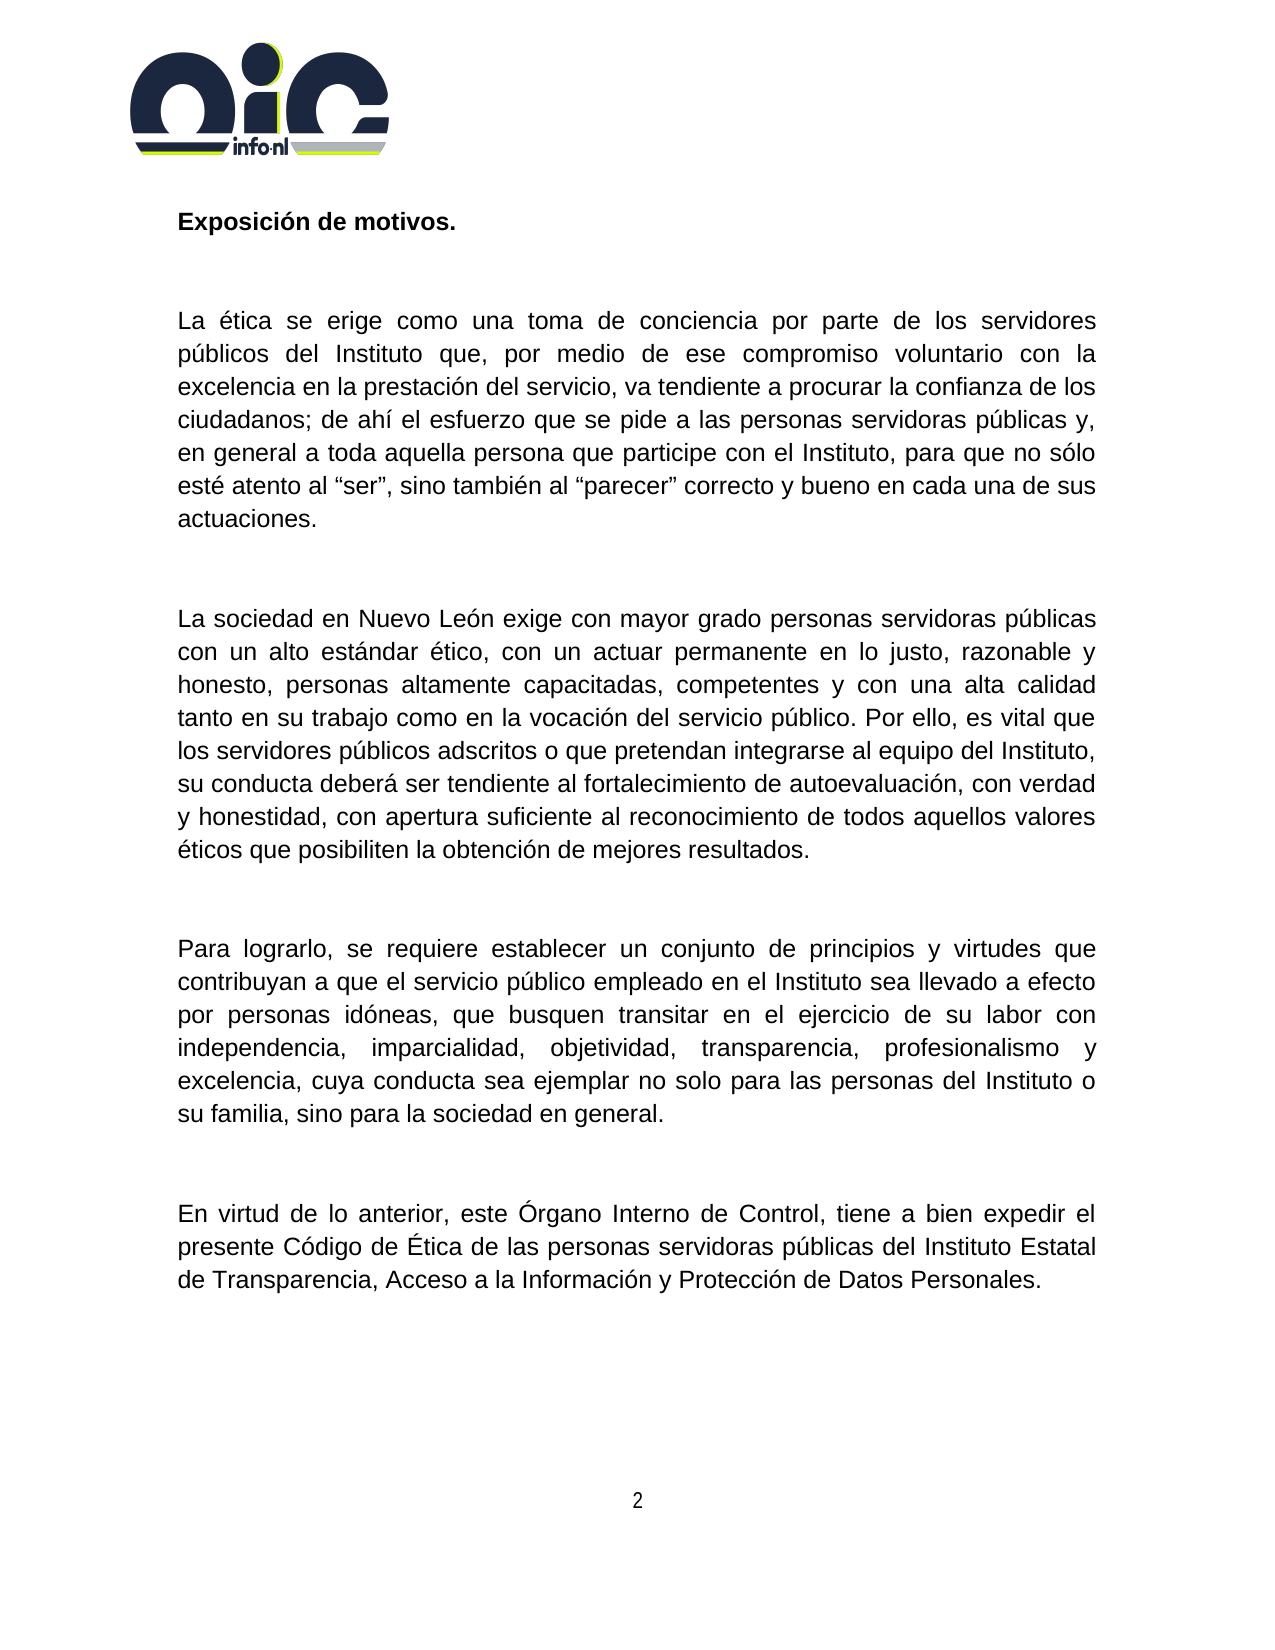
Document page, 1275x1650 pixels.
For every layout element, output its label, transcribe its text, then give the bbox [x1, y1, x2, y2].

text La ética se erige como una toma de conciencia por parte de los servidores públicos del Instituto que, por medio de ese compromiso voluntario con la excelencia en la prestación del servicio, va tendiente a procurar la confianza de los ciudadanos; de ahí el esfuerzo que se pide a las personas servidoras públicas y, en general a toda aquella persona que participe con el Instituto, para que no sólo esté atento al “ser”, sino también al “parecer” correcto y bueno en cada una de sus actuaciones. [177, 306, 1098, 533]
text Exposición de motivos. [177, 207, 1098, 236]
text En virtud de lo anterior, este Órgano Interno de Control, tiene a bien expedir el presente Código de Ética de las personas servidoras públicas del Instituto Estatal de Transparencia, Acceso a la Información y Protección de Datos Personales. [177, 1199, 1098, 1293]
text La sociedad en Nuevo León exige con mayor grado personas servidoras públicas con un alto estándar ético, con un actuar permanente en lo justo, razonable y honesto, personas altamente capacitadas, competentes y con una alta calidad tanto en su trabajo como en la vocación del servicio público. Por ello, es vital que los servidores públicos adscritos o que pretendan integrarse al equipo del Instituto, su conducta deberá ser tendiente al fortalecimiento de autoevaluación, con verdad y honestidad, con apertura suficiente al reconocimiento de todos aquellos valores éticos que posibiliten la obtención de mejores resultados. [177, 604, 1098, 863]
text Para lograrlo, se requiere establecer un conjunto de principios y virtudes que contribuyan a que el servicio público empleado en el Instituto sea llevado a efecto por personas idóneas, que busquen transitar en el ejercicio de su labor con independencia, imparcialidad, objetividad, transparencia, profesionalismo y excelencia, cuya conducta sea ejemplar no solo para las personas del Instituto o su familia, sino para la sociedad en general. [177, 934, 1098, 1128]
